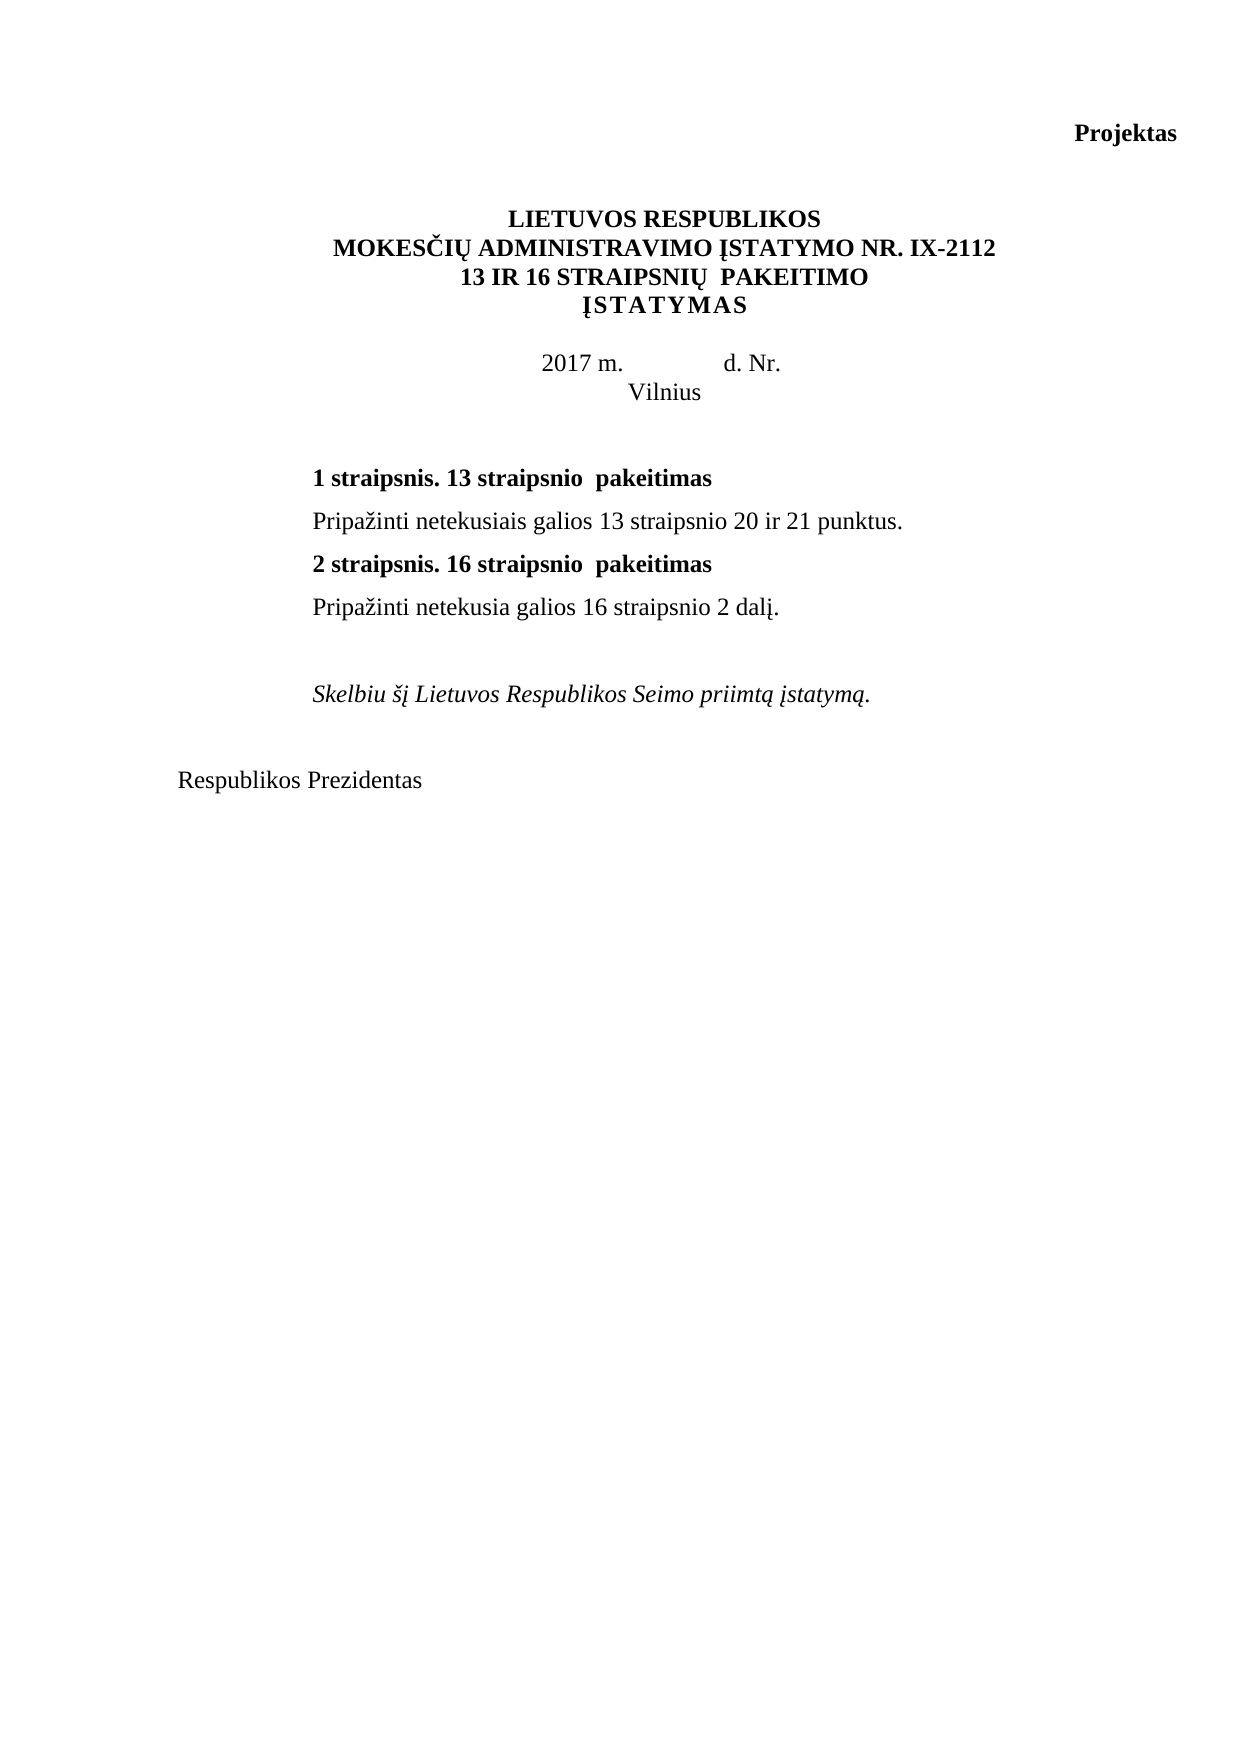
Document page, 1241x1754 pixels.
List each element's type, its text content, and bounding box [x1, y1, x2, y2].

text ĮSTATYMAS [177, 291, 1152, 319]
text Pripažinti netekusiais galios 13 straipsnio 20 ir 21 punktus. [177, 506, 1152, 535]
text MOKESČIŲ ADMINISTRAVIMO ĮSTATYMO NR. IX-2112 [177, 233, 1152, 262]
text 2 straipsnis. 16 straipsnio pakeitimas [177, 549, 1152, 578]
text LIETUVOS RESPUBLIKOS [177, 204, 1152, 233]
text Pripažinti netekusia galios 16 straipsnio 2 dalį. [177, 592, 1152, 621]
text Skelbiu šį Lietuvos Respublikos Seimo priimtą įstatymą. [177, 679, 1152, 707]
text Respublikos Prezidentas [177, 765, 1152, 794]
table_header Projektas [956, 118, 1207, 176]
text 2017 m. d. Nr. [177, 348, 1152, 377]
text Vilnius [177, 377, 1152, 406]
text 1 straipsnis. 13 straipsnio pakeitimas [177, 463, 1152, 492]
text 13 IR 16 STRAIPSNIŲ PAKEITIMO [177, 262, 1152, 291]
